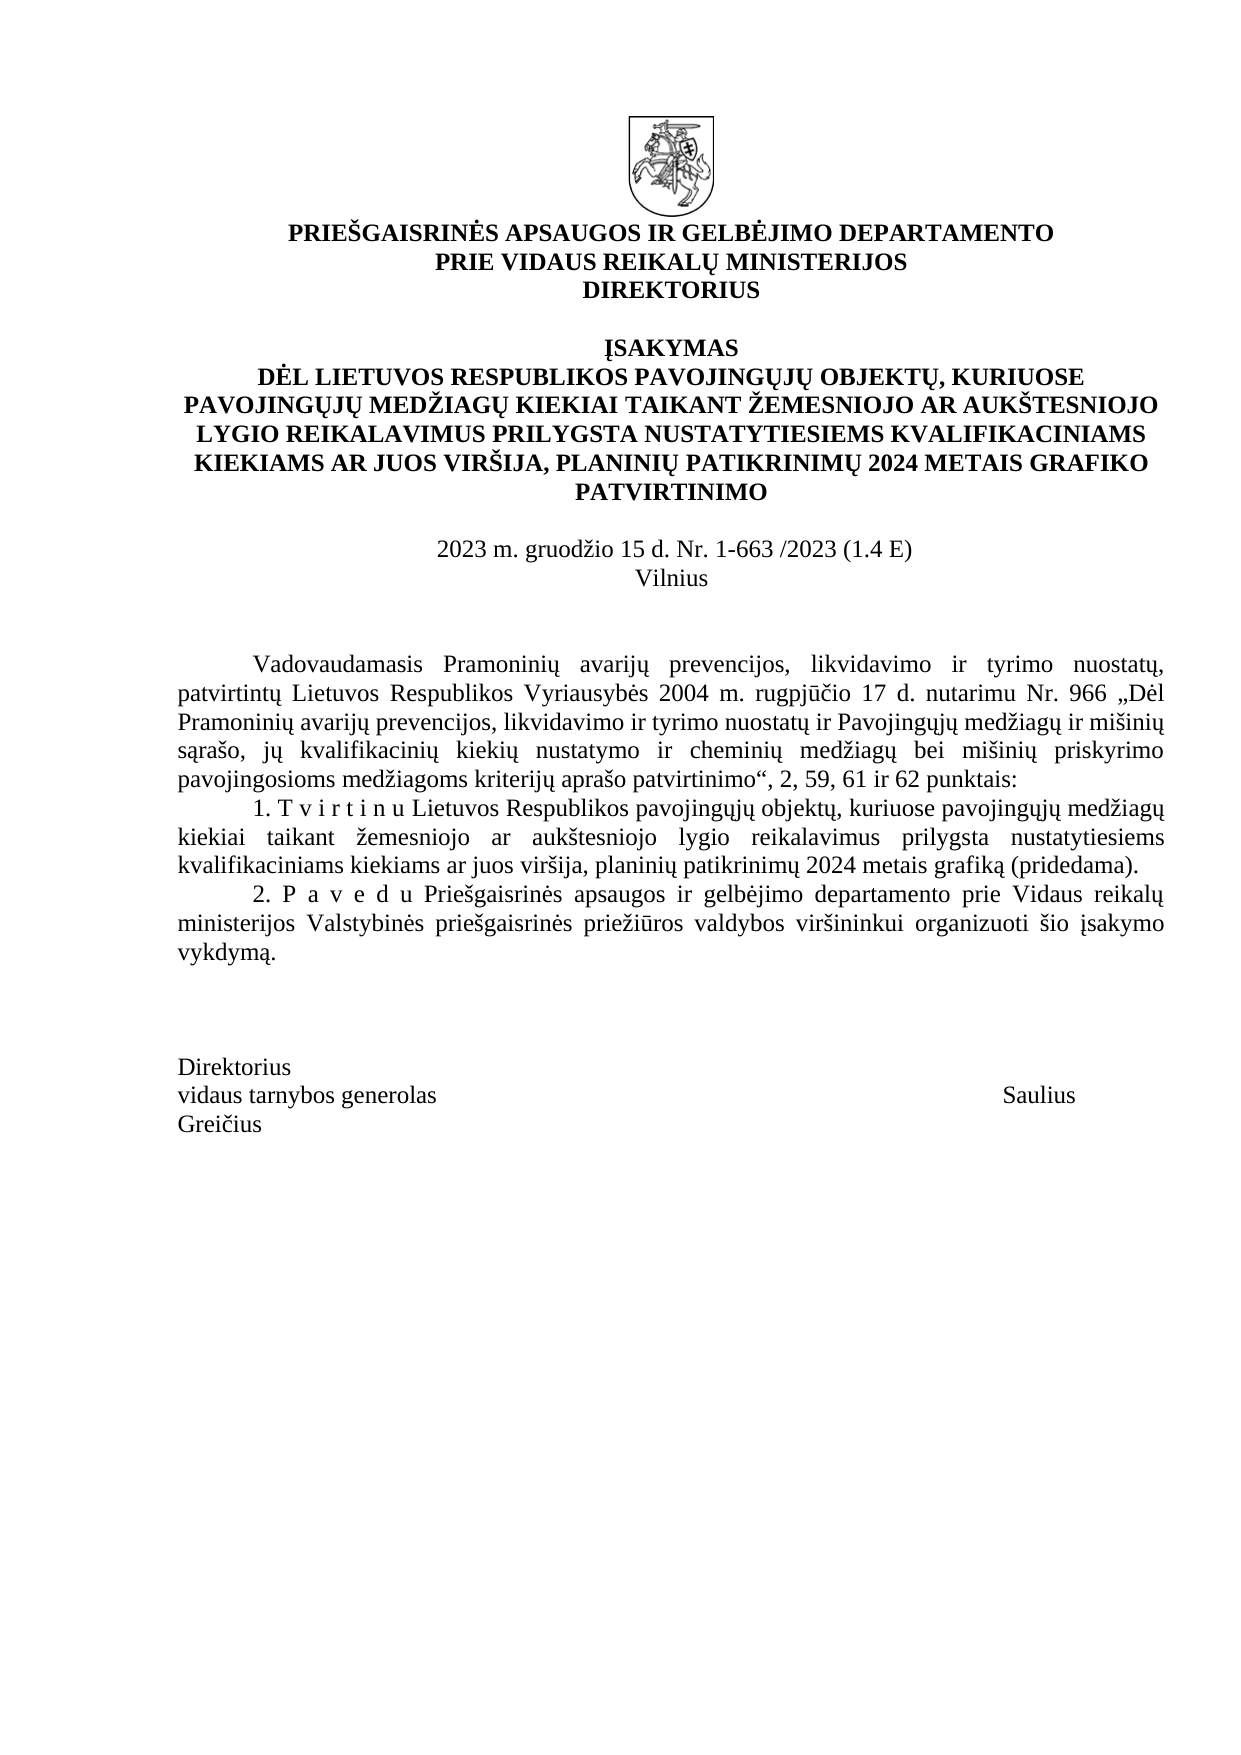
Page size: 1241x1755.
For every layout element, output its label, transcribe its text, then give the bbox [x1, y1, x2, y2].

text vidaus tarnybos generolas Saulius Greičius [177, 1080, 1165, 1138]
text DĖL LIETUVOS RESPUBLIKOS PAVOJINGŲJŲ OBJEKTŲ, KURIUOSE [177, 362, 1165, 390]
subtitle PRIEŠGAISRINĖS APSAUGOS IR GELBĖJIMO DEPARTAMENTO [177, 218, 1165, 247]
text 1. T v i r t i n u Lietuvos Respublikos pavojingųjų objektų, kuriuose pavojingųjų medžiagų kiekiai taikant žemesniojo ar aukštesniojo lygio reikalavimus prilygsta nustatytiesiems kvalifikaciniams kiekiams ar juos viršija, planinių patikrinimų 2024 metais grafiką (pridedama). [177, 793, 1165, 879]
text PAVOJINGŲJŲ MEDŽIAGŲ KIEKIAI TAIKANT ŽEMESNIOJO AR AUKŠTESNIOJO LYGIO REIKALAVIMUS PRILYGSTA NUSTATYTIESIEMS KVALIFIKACINIAMS KIEKIAMS AR JUOS VIRŠIJA, PLANINIŲ PATIKRINIMŲ 2024 METAIS GRAFIKO PATVIRTINIMO [177, 390, 1165, 505]
text 2023 m. gruodžio 15 d. Nr. 1-663 /2023 (1.4 E) [177, 534, 1165, 563]
text Direktorius [177, 1052, 1165, 1080]
text DIREKTORIUS [177, 275, 1165, 304]
text Vadovaudamasis Pramoninių avarijų prevencijos, likvidavimo ir tyrimo nuostatų, patvirtintų Lietuvos Respublikos Vyriausybės 2004 m. rugpjūčio 17 d. nutarimu Nr. 966 „Dėl Pramoninių avarijų prevencijos, likvidavimo ir tyrimo nuostatų ir Pavojingųjų medžiagų ir mišinių sąrašo, jų kvalifikacinių kiekių nustatymo ir cheminių medžiagų bei mišinių priskyrimo pavojingosioms medžiagoms kriterijų aprašo patvirtinimo“, 2, 59, 61 ir 62 punktais: [177, 649, 1165, 793]
text PRIE VIDAUS REIKALŲ MINISTERIJOS [177, 247, 1165, 275]
text Vilnius [177, 563, 1165, 592]
text ĮSAKYMAS [177, 333, 1165, 362]
text 2. P a v e d u Priešgaisrinės apsaugos ir gelbėjimo departamento prie Vidaus reikalų ministerijos Valstybinės priešgaisrinės priežiūros valdybos viršininkui organizuoti šio įsakymo vykdymą. [177, 879, 1165, 965]
